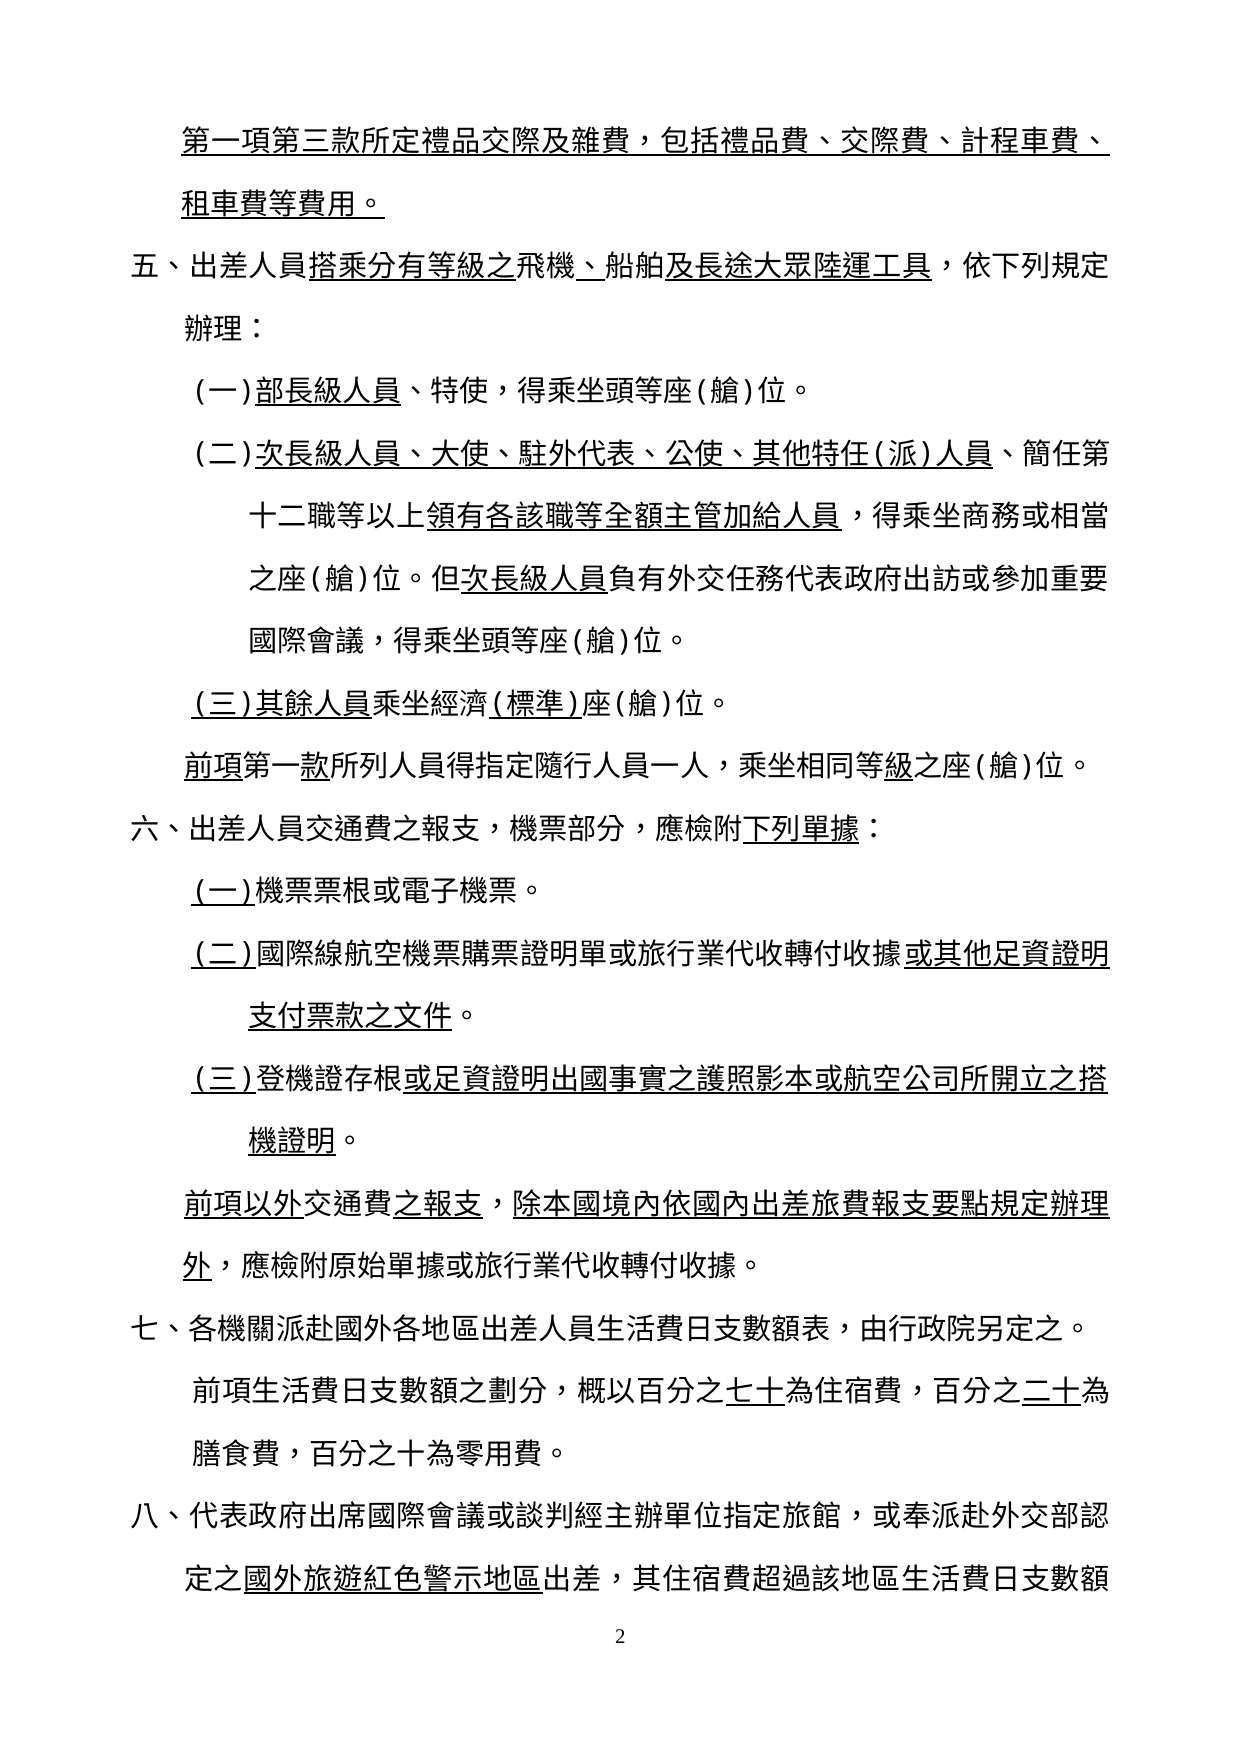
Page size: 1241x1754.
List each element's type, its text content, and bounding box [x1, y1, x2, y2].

text 前項生活費日支數額之劃分，概以百分之七十為住宿費，百分之二十為膳食費，百分之十為零用費。 [192, 1347, 1110, 1472]
text 五、出差人員搭乘分有等級之飛機、船舶及長途大眾陸運工具，依下列規定辦理： [130, 222, 1110, 347]
text 七、各機關派赴國外各地區出差人員生活費日支數額表，由行政院另定之。 [130, 1285, 1110, 1347]
text 租車費等費用。 [181, 156, 1110, 222]
text (三)登機證存根或足資證明出國事實之護照影本或航空公司所開立之搭機證明。 [191, 1035, 1110, 1160]
text (一)機票票根或電子機票。 [182, 847, 1110, 910]
text 第一項第三款所定禮品交際及雜費，包括禮品費、交際費、計程車費、 [181, 97, 1110, 154]
text (一)部長級人員、特使，得乘坐頭等座(艙)位。 [191, 347, 1110, 410]
text (三)其餘人員乘坐經濟(標準)座(艙)位。 [191, 660, 1110, 722]
text 八、代表政府出席國際會議或談判經主辦單位指定旅館，或奉派赴外交部認定之國外旅遊紅色警示地區出差，其住宿費超過該地區生活費日支數額 [130, 1472, 1110, 1597]
text 前項以外交通費之報支，除本國境內依國內出差旅費報支要點規定辦理外，應檢附原始單據或旅行業代收轉付收據。 [182, 1160, 1110, 1285]
text (二)次長級人員、大使、駐外代表、公使、其他特任(派)人員、簡任第十二職等以上領有各該職等全額主管加給人員，得乘坐商務或相當之座(艙)位。但次長級人員負有外交任務代表政府出訪或參加重要國際會議，得乘坐頭等座(艙)位。 [191, 410, 1110, 660]
text (二)國際線航空機票購票證明單或旅行業代收轉付收據或其他足資證明支付票款之文件。 [191, 910, 1110, 1035]
text 六、出差人員交通費之報支，機票部分，應檢附下列單據： [130, 785, 1110, 847]
text 前項第一款所列人員得指定隨行人員一人，乘坐相同等級之座(艙)位。 [181, 722, 1110, 785]
